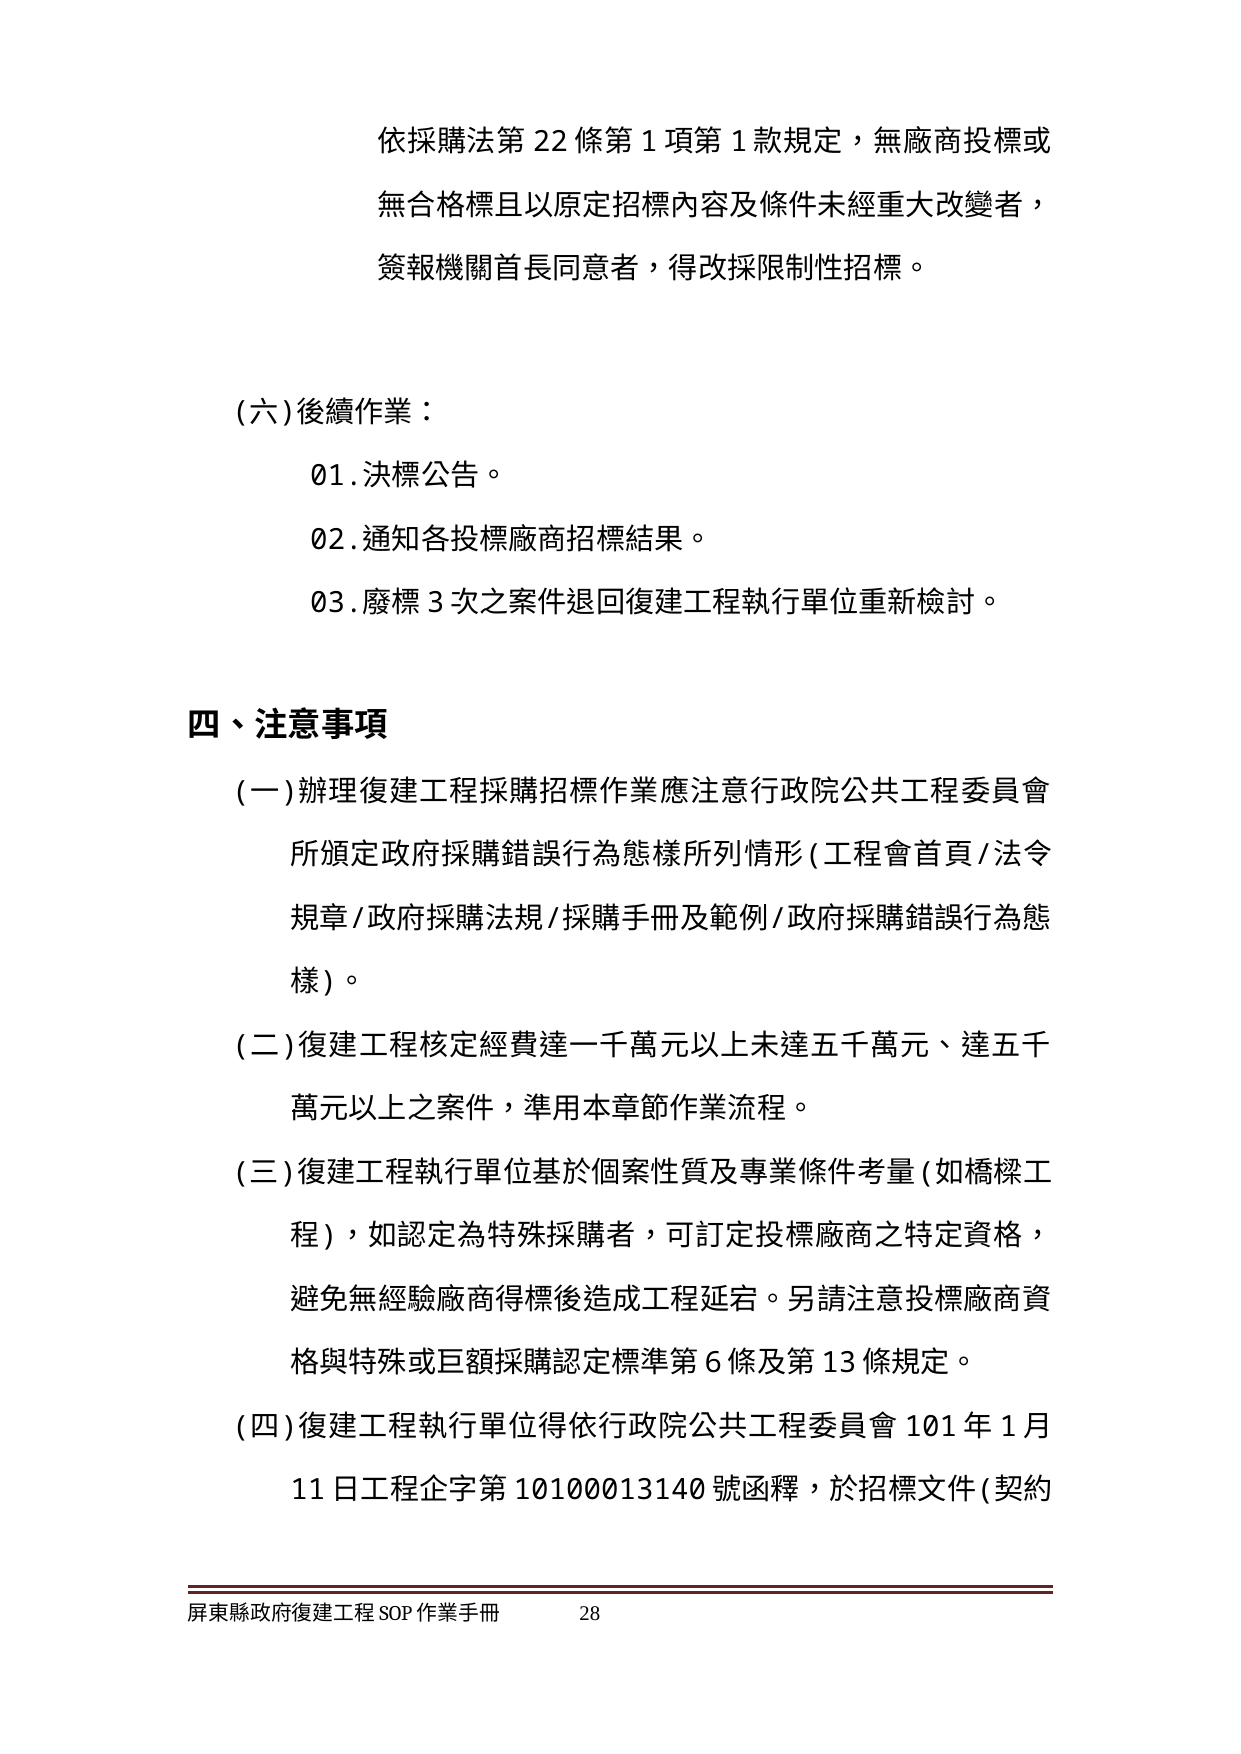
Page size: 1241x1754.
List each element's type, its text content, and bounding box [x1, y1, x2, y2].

text (四)復建工程執行單位得依行政院公共工程委員會101年1月11日工程企字第10100013140號函釋，於招標文件(契約 [232, 1402, 1053, 1508]
text (三)復建工程執行單位基於個案性質及專業條件考量(如橋樑工程)，如認定為特殊採購者，可訂定投標廠商之特定資格，避免無經驗廠商得標後造成工程延宕。另請注意投標廠商資格與特殊或巨額採購認定標準第6條及第13條規定。 [232, 1148, 1053, 1381]
text 01.決標公告。 [187, 452, 1053, 494]
text (二)復建工程核定經費達一千萬元以上未達五千萬元、達五千萬元以上之案件，準用本章節作業流程。 [232, 1021, 1053, 1127]
text (03)如無廠商投標時，如因時程急迫或其他重要因素，依採購法第22條第1項第1款規定，無廠商投標或無合格標且以原定招標內容及條件未經重大改變者，簽報機關首長同意者，得改採限制性招標。 [187, 118, 1053, 287]
text (六)後續作業： [232, 368, 1053, 431]
text 03.廢標3次之案件退回復建工程執行單位重新檢討。 [187, 579, 1053, 621]
text 四、注意事項 [187, 681, 1053, 743]
text (一)辦理復建工程採購招標作業應注意行政院公共工程委員會所頒定政府採購錯誤行為態樣所列情形(工程會首頁/法令規章/政府採購法規/採購手冊及範例/政府採購錯誤行為態樣)。 [232, 767, 1053, 1000]
text 02.通知各投標廠商招標結果。 [187, 515, 1053, 558]
